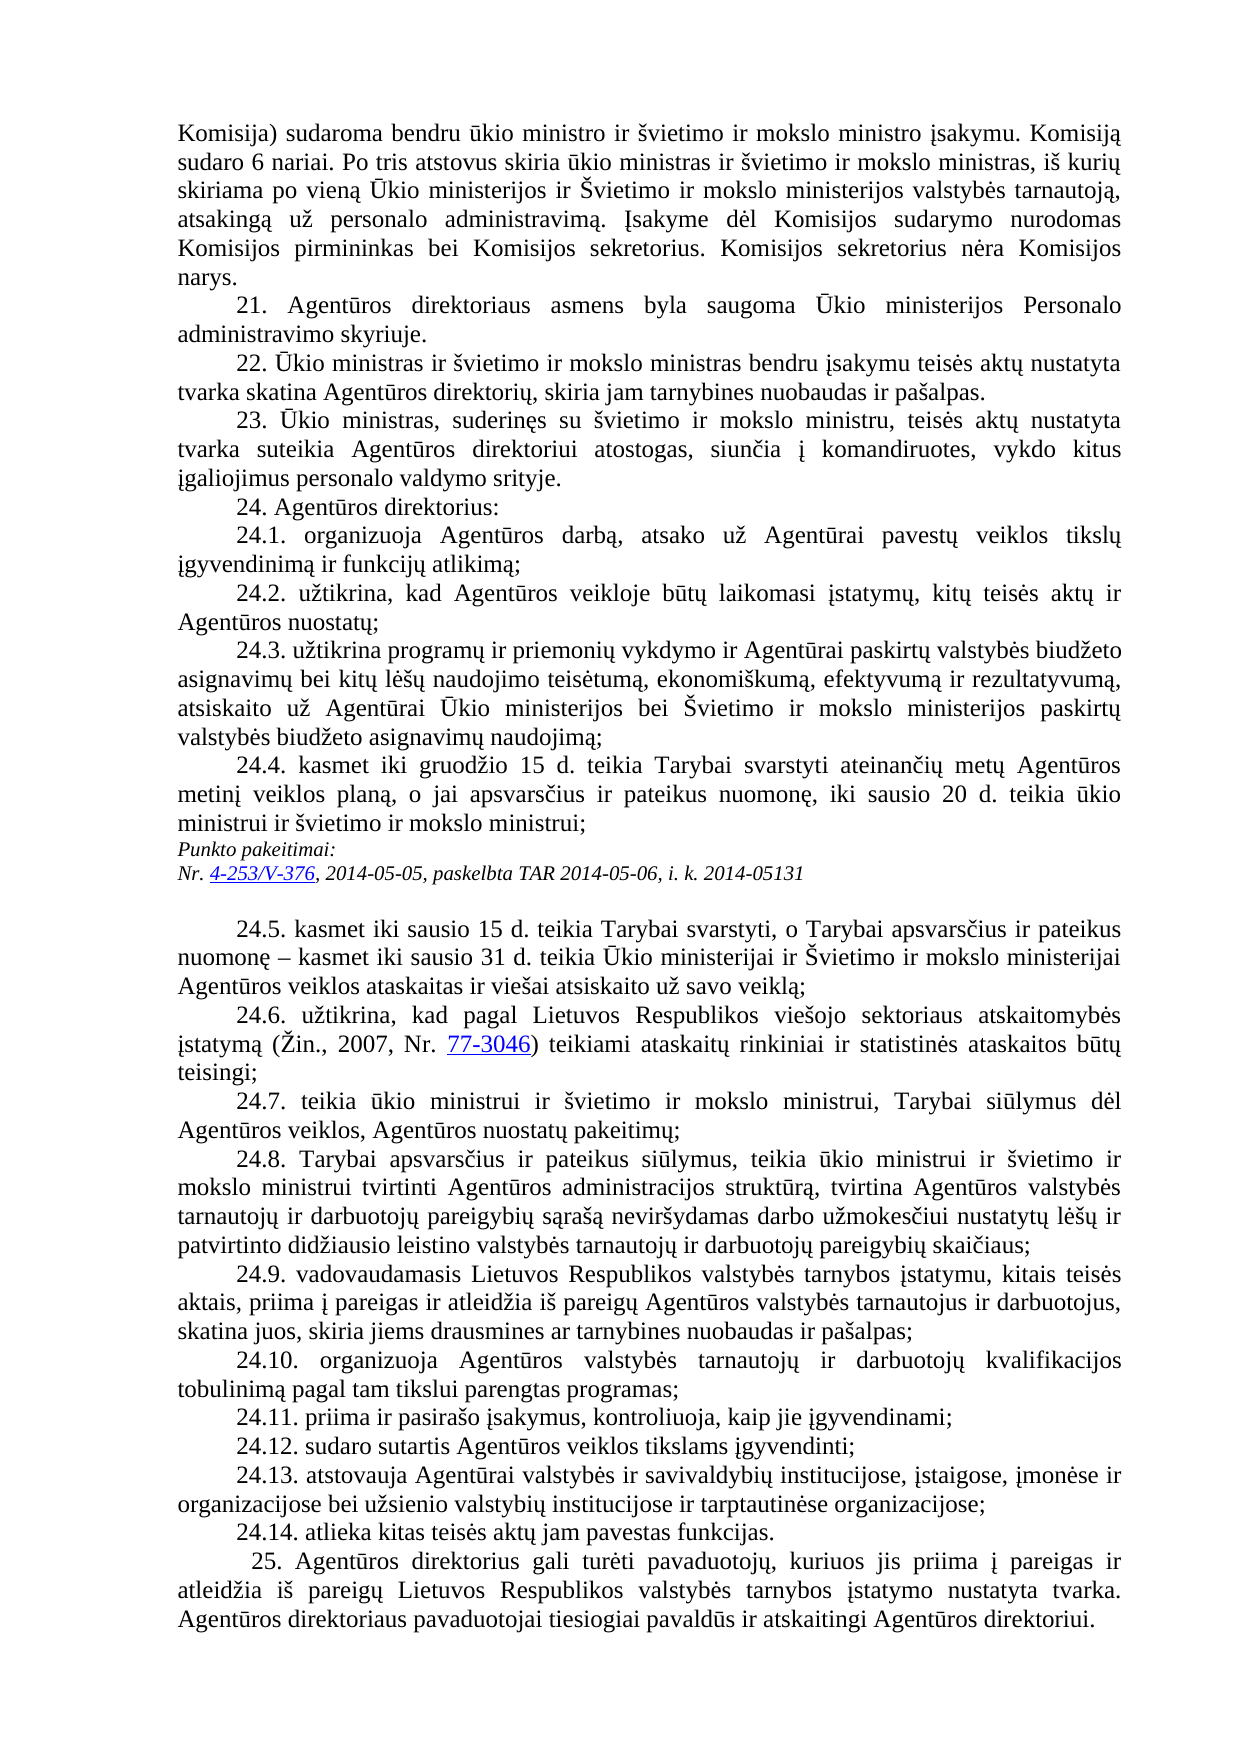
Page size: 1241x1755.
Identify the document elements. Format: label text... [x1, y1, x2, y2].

text 24.4. kasmet iki gruodžio 15 d. teikia Tarybai svarstyti ateinančių metų Agentūros metinį veiklos planą, o jai apsvarsčius ir pateikus nuomonę, iki sausio 20 d. teikia ūkio ministrui ir švietimo ir mokslo ministrui; [177, 751, 1122, 837]
text 24.5. kasmet iki sausio 15 d. teikia Tarybai svarstyti, o Tarybai apsvarsčius ir pateikus nuomonę – kasmet iki sausio 31 d. teikia Ūkio ministerijai ir Švietimo ir mokslo ministerijai Agentūros veiklos ataskaitas ir viešai atsiskaito už savo veiklą; [177, 914, 1122, 1000]
text 24.6. užtikrina, kad pagal Lietuvos Respublikos viešojo sektoriaus atskaitomybės įstatymą (Žin., 2007, Nr. 77-3046) teikiami ataskaitų rinkiniai ir statistinės ataskaitos būtų teisingi; [177, 1000, 1122, 1086]
text 24.1. organizuoja Agentūros darbą, atsako už Agentūrai pavestų veiklos tikslų įgyvendinimą ir funkcijų atlikimą; [177, 521, 1122, 578]
text 24.2. užtikrina, kad Agentūros veikloje būtų laikomasi įstatymų, kitų teisės aktų ir Agentūros nuostatų; [177, 578, 1122, 636]
text Komisija) sudaroma bendru ūkio ministro ir švietimo ir mokslo ministro įsakymu. Komisiją sudaro 6 nariai. Po tris atstovus skiria ūkio ministras ir švietimo ir mokslo ministras, iš kurių skiriama po vieną Ūkio ministerijos ir Švietimo ir mokslo ministerijos valstybės tarnautoją, atsakingą už personalo administravimą. Įsakyme dėl Komisijos sudarymo nurodomas Komisijos pirmininkas bei Komisijos sekretorius. Komisijos sekretorius nėra Komisijos narys. [177, 118, 1122, 291]
text 25. Agentūros direktorius gali turėti pavaduotojų, kuriuos jis priima į pareigas ir atleidžia iš pareigų Lietuvos Respublikos valstybės tarnybos įstatymo nustatyta tvarka. Agentūros direktoriaus pavaduotojai tiesiogiai pavaldūs ir atskaitingi Agentūros direktoriui. [177, 1546, 1122, 1632]
text 24. Agentūros direktorius: [177, 492, 1122, 521]
text 24.8. Tarybai apsvarsčius ir pateikus siūlymus, teikia ūkio ministrui ir švietimo ir mokslo ministrui tvirtinti Agentūros administracijos struktūrą, tvirtina Agentūros valstybės tarnautojų ir darbuotojų pareigybių sąrašą neviršydamas darbo užmokesčiui nustatytų lėšų ir patvirtinto didžiausio leistino valstybės tarnautojų ir darbuotojų pareigybių skaičiaus; [177, 1144, 1122, 1259]
text 24.12. sudaro sutartis Agentūros veiklos tikslams įgyvendinti; [177, 1431, 1122, 1460]
text 24.14. atlieka kitas teisės aktų jam pavestas funkcijas. [177, 1517, 1122, 1546]
text 24.10. organizuoja Agentūros valstybės tarnautojų ir darbuotojų kvalifikacijos tobulinimą pagal tam tikslui parengtas programas; [177, 1345, 1122, 1402]
text 24.13. atstovauja Agentūrai valstybės ir savivaldybių institucijose, įstaigose, įmonėse ir organizacijose bei užsienio valstybių institucijose ir tarptautinėse organizacijose; [177, 1460, 1122, 1517]
text 21. Agentūros direktoriaus asmens byla saugoma Ūkio ministerijos Personalo administravimo skyriuje. [177, 291, 1122, 348]
text 24.3. užtikrina programų ir priemonių vykdymo ir Agentūrai paskirtų valstybės biudžeto asignavimų bei kitų lėšų naudojimo teisėtumą, ekonomiškumą, efektyvumą ir rezultatyvumą, atsiskaito už Agentūrai Ūkio ministerijos bei Švietimo ir mokslo ministerijos paskirtų valstybės biudžeto asignavimų naudojimą; [177, 636, 1122, 751]
text 24.9. vadovaudamasis Lietuvos Respublikos valstybės tarnybos įstatymu, kitais teisės aktais, priima į pareigas ir atleidžia iš pareigų Agentūros valstybės tarnautojus ir darbuotojus, skatina juos, skiria jiems drausmines ar tarnybines nuobaudas ir pašalpas; [177, 1259, 1122, 1345]
text 22. Ūkio ministras ir švietimo ir mokslo ministras bendru įsakymu teisės aktų nustatyta tvarka skatina Agentūros direktorių, skiria jam tarnybines nuobaudas ir pašalpas. [177, 348, 1122, 406]
text 23. Ūkio ministras, suderinęs su švietimo ir mokslo ministru, teisės aktų nustatyta tvarka suteikia Agentūros direktoriui atostogas, siunčia į komandiruotes, vykdo kitus įgaliojimus personalo valdymo srityje. [177, 406, 1122, 492]
text Nr. 4-253/V-376, 2014-05-05, paskelbta TAR 2014-05-06, i. k. 2014-05131 [177, 861, 1122, 885]
text Punkto pakeitimai: [177, 837, 1122, 861]
text 24.7. teikia ūkio ministrui ir švietimo ir mokslo ministrui, Tarybai siūlymus dėl Agentūros veiklos, Agentūros nuostatų pakeitimų; [177, 1086, 1122, 1144]
text 24.11. priima ir pasirašo įsakymus, kontroliuoja, kaip jie įgyvendinami; [177, 1402, 1122, 1431]
